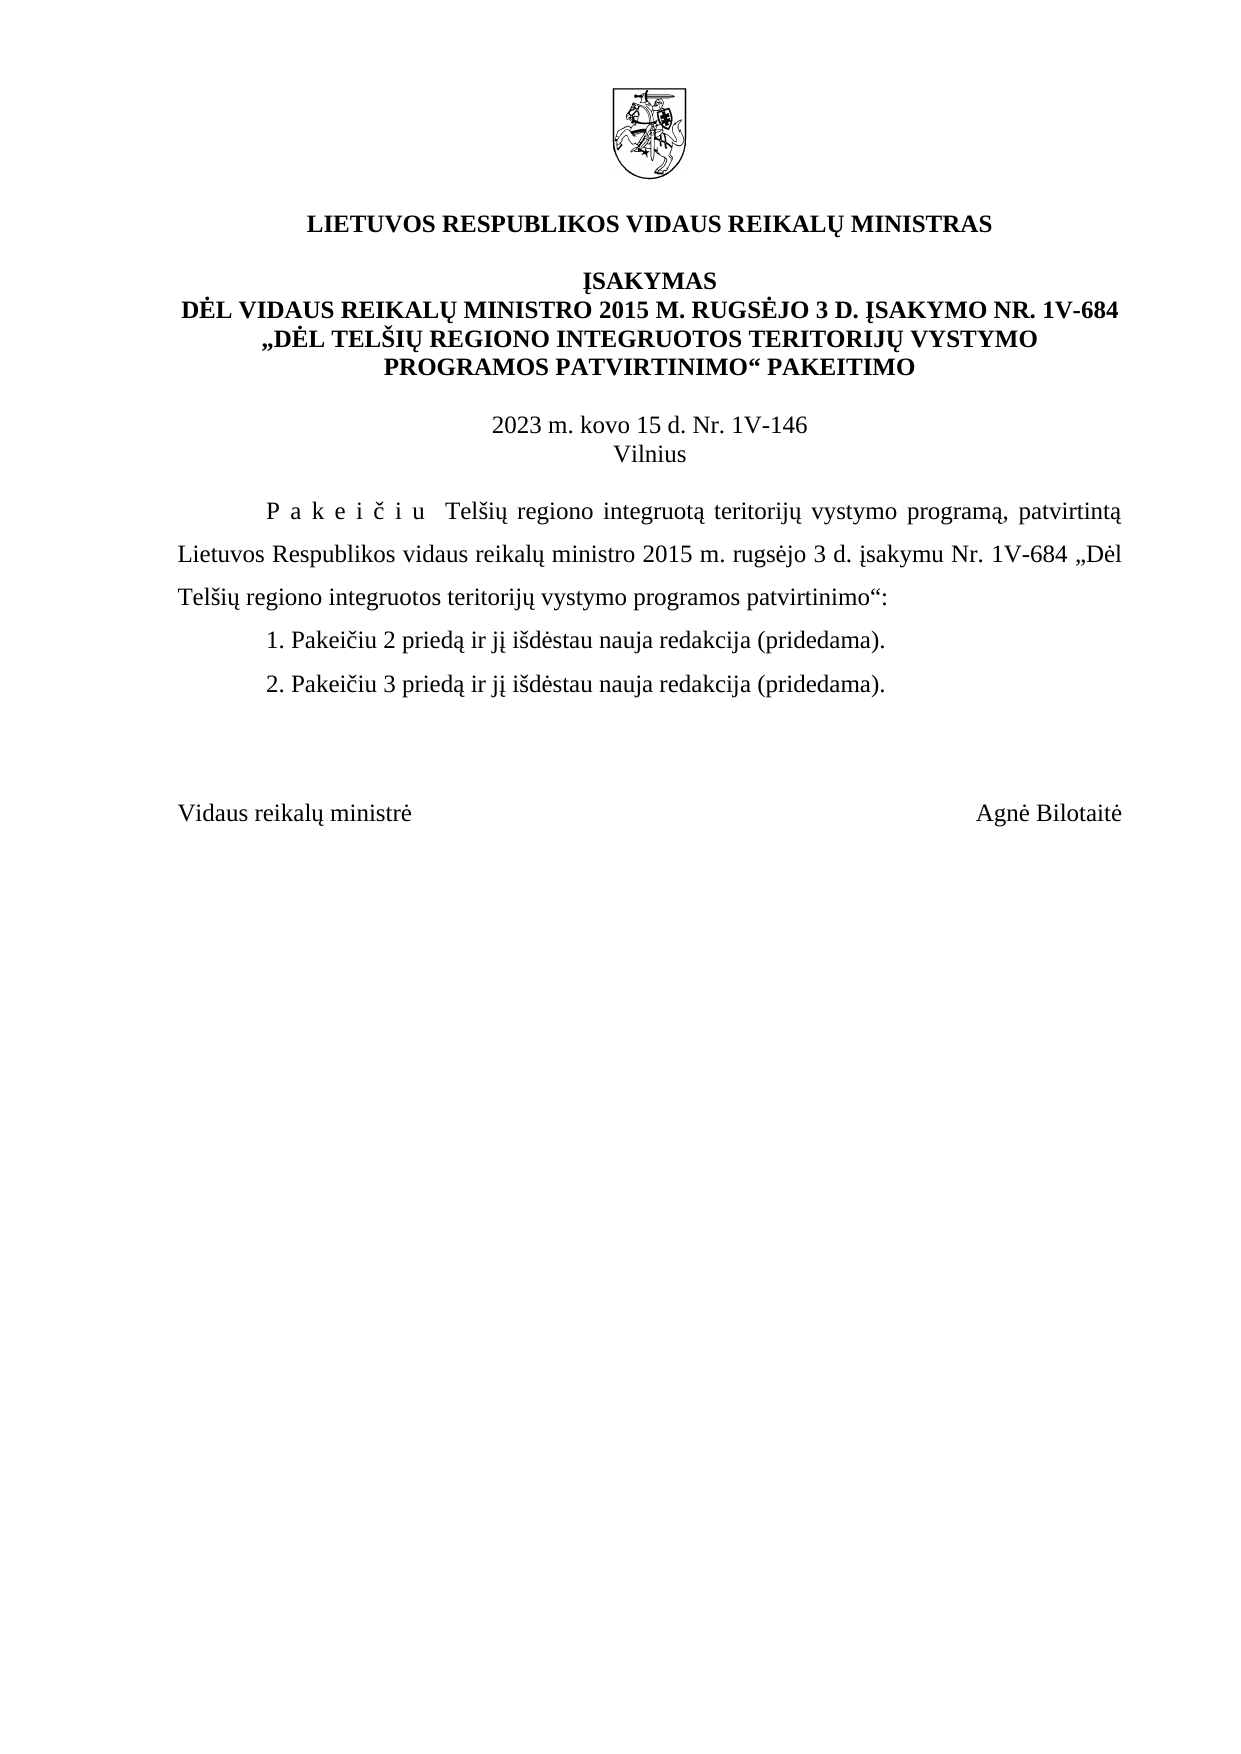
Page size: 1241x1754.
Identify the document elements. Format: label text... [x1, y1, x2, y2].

text Vidaus reikalų ministrė Agnė Bilotaitė [177, 798, 1122, 827]
text 1. Pakeičiu 2 priedą ir jį išdėstau nauja redakcija (pridedama). [177, 626, 1122, 654]
text Vilnius [177, 439, 1122, 467]
text ĮSAKYMAS [177, 266, 1122, 295]
text 2. Pakeičiu 3 priedą ir jį išdėstau nauja redakcija (pridedama). [177, 669, 1122, 697]
text 2023 m. kovo 15 d. Nr. 1V-146 [177, 410, 1122, 439]
text LIETUVOS RESPUBLIKOS VIDAUS REIKALŲ MINISTRAS [177, 209, 1122, 237]
text Pakeičiu Telšių regiono integruotą teritorijų vystymo programą, patvirtintą Lietuvos Respublikos vidaus reikalų ministro 2015 m. rugsėjo 3 d. įsakymu Nr. 1V-684 „Dėl Telšių regiono integruotos teritorijų vystymo programos patvirtinimo“: [177, 496, 1122, 611]
text DĖL vidaus reikalų ministro 2015 m. rugsėjo 3 d. įsakymo Nr. 1V-684 „Dėl telšių REGIONO INTEGRUOTOS TERITORIJŲ VYSTYMO PROGRAMOS PATVIRTINIMO“ pakeitimo [177, 295, 1122, 381]
